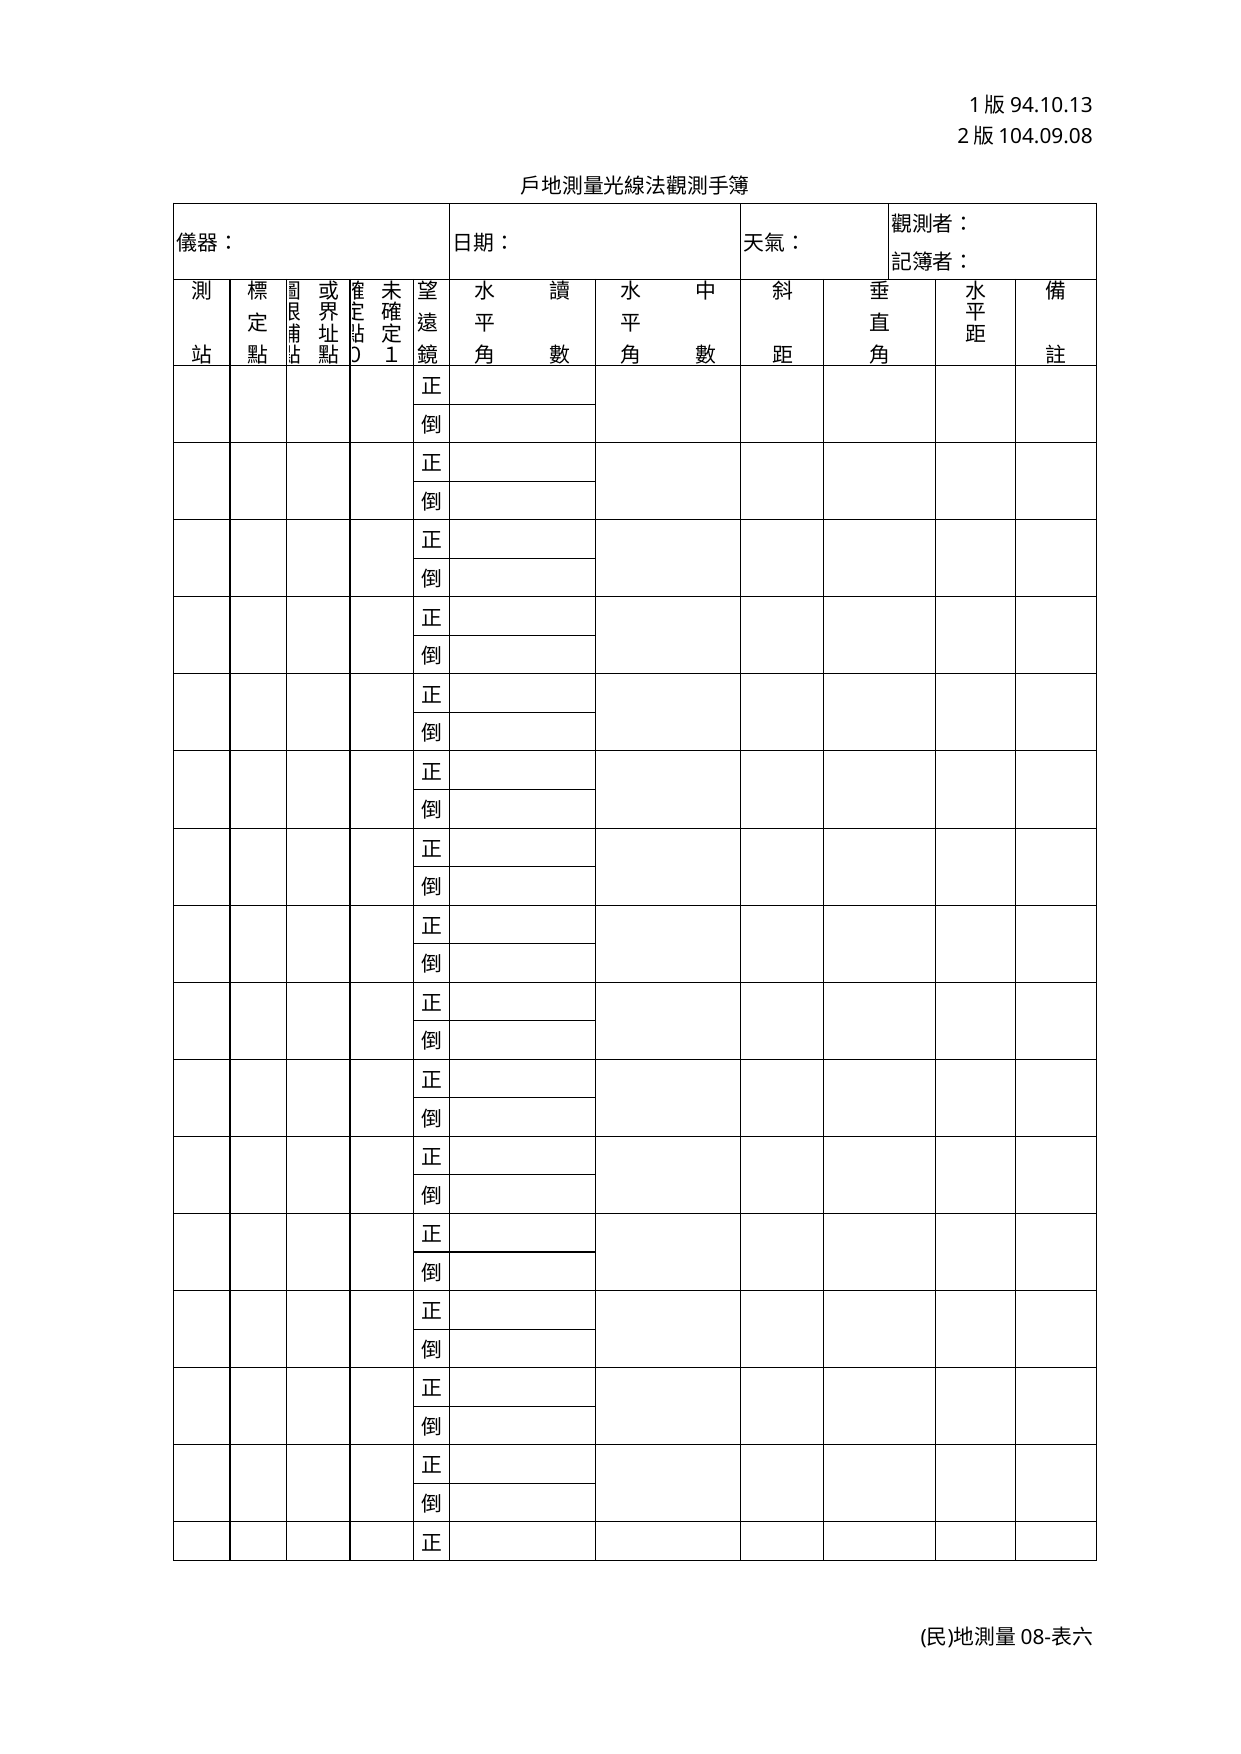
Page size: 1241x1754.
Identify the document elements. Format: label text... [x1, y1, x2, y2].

table_cell [741, 1445, 823, 1521]
table_cell [596, 597, 740, 673]
table_cell 正 [414, 1214, 449, 1251]
table_cell [596, 1060, 740, 1136]
table_cell 倒 [414, 944, 449, 982]
table_cell [450, 1175, 595, 1213]
table_cell [936, 906, 1015, 982]
table_cell [824, 829, 935, 904]
table_cell 倒 [414, 790, 449, 827]
table_cell [450, 1330, 595, 1367]
table_cell [1016, 1368, 1096, 1444]
table_cell [231, 1445, 286, 1521]
table_cell [231, 443, 286, 519]
table_cell [450, 713, 595, 750]
table_cell [351, 1060, 413, 1136]
table_cell [936, 597, 1015, 673]
table_cell [824, 1137, 935, 1213]
table_cell 倒 [414, 713, 449, 750]
text 戶地測量光線法觀測手簿 [177, 165, 1092, 203]
table_cell [450, 1214, 595, 1251]
table_cell [741, 1137, 823, 1213]
table_cell [231, 597, 286, 673]
table_cell [824, 674, 935, 750]
table_cell [824, 443, 935, 519]
table_cell 倒 [414, 867, 449, 904]
table_cell [174, 1368, 229, 1444]
table_cell [450, 1484, 595, 1521]
table_cell [824, 906, 935, 982]
table_cell [287, 1214, 349, 1290]
table_cell [741, 597, 823, 673]
table_cell 倒 [414, 482, 449, 519]
table_cell [450, 751, 595, 789]
table_cell 正 [414, 1522, 449, 1560]
table_cell [596, 443, 740, 519]
table_cell [450, 443, 595, 481]
table_cell [287, 443, 349, 519]
table_cell [450, 597, 595, 635]
table_cell [174, 443, 229, 519]
table_cell [351, 1522, 413, 1560]
table_cell [596, 1214, 740, 1290]
table_cell [174, 1445, 229, 1521]
table_cell [1016, 597, 1096, 673]
table_cell [174, 1060, 229, 1136]
table_cell [450, 520, 595, 558]
table_cell [450, 482, 595, 519]
table_cell [596, 366, 740, 442]
table_cell [596, 520, 740, 596]
table_cell [936, 674, 1015, 750]
table_cell 正 [414, 443, 449, 481]
table_cell [351, 906, 413, 982]
table_cell 望遠鏡 [414, 280, 449, 365]
table_cell [936, 751, 1015, 827]
table_cell [1016, 1291, 1096, 1367]
table_cell [450, 674, 595, 712]
table_cell [351, 829, 413, 904]
table_cell [450, 944, 595, 982]
table_cell [231, 829, 286, 904]
table_cell 倒 [414, 1175, 449, 1213]
table_cell [1016, 674, 1096, 750]
table_cell 正 [414, 1060, 449, 1097]
table_cell [936, 1368, 1015, 1444]
table_cell [174, 597, 229, 673]
table_cell [596, 983, 740, 1059]
table_cell [287, 1137, 349, 1213]
table_cell [741, 1214, 823, 1290]
table_cell [174, 829, 229, 904]
table_cell [450, 1445, 595, 1483]
table_cell [174, 983, 229, 1059]
table_cell 正 [414, 1445, 449, 1483]
table_cell [741, 1291, 823, 1367]
table_cell [1016, 1445, 1096, 1521]
table_cell [741, 751, 823, 827]
table_cell 正 [414, 906, 449, 943]
table_cell [351, 366, 413, 442]
table_cell [824, 1522, 935, 1560]
table_cell [936, 1214, 1015, 1290]
table_cell [231, 1060, 286, 1136]
table_cell [824, 1291, 935, 1367]
table_cell [824, 597, 935, 673]
table_cell [596, 906, 740, 982]
table_cell [231, 751, 286, 827]
table_cell [824, 1060, 935, 1136]
table_cell [596, 829, 740, 904]
table_cell [1016, 366, 1096, 442]
table_cell 讀數 水平角 [450, 280, 595, 365]
table_cell [936, 1445, 1015, 1521]
table_cell [450, 1021, 595, 1059]
table_cell [1016, 1522, 1096, 1560]
table_cell [287, 674, 349, 750]
table_cell [450, 636, 595, 673]
table_cell 正 [414, 829, 449, 866]
table_cell 正 [414, 366, 449, 403]
table_cell [287, 1060, 349, 1136]
table_cell [1016, 1214, 1096, 1290]
table_cell [287, 983, 349, 1059]
table_cell 倒 [414, 1098, 449, 1136]
table_cell 倒 [414, 559, 449, 596]
table_cell [741, 829, 823, 904]
table_cell 倒 [414, 1330, 449, 1367]
table_cell [741, 520, 823, 596]
table_cell [287, 597, 349, 673]
table_cell [936, 1291, 1015, 1367]
table_cell [824, 1445, 935, 1521]
table_cell 倒 [414, 405, 449, 442]
table_cell [450, 1522, 595, 1560]
table_cell [824, 366, 935, 442]
table_cell 備註 [1016, 280, 1096, 365]
table_cell [174, 1291, 229, 1367]
table_cell [231, 520, 286, 596]
table_header 觀測者： 記簿者： [889, 204, 1096, 279]
table_cell [287, 829, 349, 904]
table_cell [231, 906, 286, 982]
table_cell [450, 1253, 595, 1290]
table_cell [936, 1060, 1015, 1136]
table_cell 正 [414, 1137, 449, 1174]
table_cell [596, 751, 740, 827]
table_cell [231, 674, 286, 750]
table_cell [450, 405, 595, 442]
table_cell [936, 366, 1015, 442]
table_cell [596, 1522, 740, 1560]
table_cell [936, 520, 1015, 596]
table_header 天氣： [741, 204, 888, 279]
table_cell [287, 1445, 349, 1521]
table_cell [450, 906, 595, 943]
table_cell [1016, 1060, 1096, 1136]
table_cell [174, 751, 229, 827]
table_cell 正 [414, 674, 449, 712]
table_cell [741, 1060, 823, 1136]
table_cell 水平距 [936, 280, 1015, 365]
table_cell [231, 1137, 286, 1213]
table_cell [741, 983, 823, 1059]
table_cell 正 [414, 983, 449, 1020]
table_cell [351, 674, 413, 750]
table_cell 倒 [414, 1407, 449, 1444]
table_cell [287, 366, 349, 442]
table_cell [1016, 443, 1096, 519]
table_cell [596, 1291, 740, 1367]
table_cell [596, 1368, 740, 1444]
table_cell 中數 水平角 [596, 280, 740, 365]
table_cell [741, 366, 823, 442]
table_cell [824, 1214, 935, 1290]
table_cell 或界址點 圖根補點 [287, 280, 349, 365]
table_cell [231, 366, 286, 442]
table_cell [1016, 906, 1096, 982]
table_cell [174, 1522, 229, 1560]
table_cell [450, 559, 595, 596]
table_cell [936, 829, 1015, 904]
table_cell [450, 1407, 595, 1444]
table_cell [936, 443, 1015, 519]
table_cell 倒 [414, 636, 449, 673]
table_cell [1016, 520, 1096, 596]
table_cell [824, 520, 935, 596]
table_cell [596, 1445, 740, 1521]
table_cell 正 [414, 1291, 449, 1328]
table_cell [174, 366, 229, 442]
table_cell [287, 1291, 349, 1367]
table_cell [450, 1137, 595, 1174]
table_cell [351, 1214, 413, 1290]
table_header 儀器： [174, 204, 449, 279]
table_cell [824, 1368, 935, 1444]
table_cell [936, 1522, 1015, 1560]
table_cell [351, 520, 413, 596]
table_cell [174, 906, 229, 982]
table_cell 正 [414, 751, 449, 789]
table_cell [287, 1522, 349, 1560]
table_cell [450, 790, 595, 827]
table_cell [351, 597, 413, 673]
table_cell [824, 983, 935, 1059]
table_cell [287, 1368, 349, 1444]
table_cell [450, 1098, 595, 1136]
table_cell [287, 520, 349, 596]
table_cell [936, 1137, 1015, 1213]
table_cell [174, 1137, 229, 1213]
table_cell [174, 1214, 229, 1290]
table_cell [231, 1291, 286, 1367]
table_cell 倒 [414, 1021, 449, 1059]
table_cell [741, 1522, 823, 1560]
table_cell [450, 366, 595, 403]
table_cell 正 [414, 520, 449, 558]
table_cell 正 [414, 1368, 449, 1406]
table_cell [351, 1291, 413, 1367]
table_cell [450, 1291, 595, 1328]
table_cell [231, 983, 286, 1059]
table_cell [174, 674, 229, 750]
table_cell [351, 1445, 413, 1521]
table_cell [231, 1214, 286, 1290]
table_cell [174, 520, 229, 596]
table_cell [1016, 983, 1096, 1059]
table_cell [450, 1060, 595, 1097]
table_cell [351, 443, 413, 519]
table_cell 倒 [414, 1484, 449, 1521]
table_cell [1016, 751, 1096, 827]
table_cell [231, 1522, 286, 1560]
table_cell [450, 983, 595, 1020]
table_cell [450, 829, 595, 866]
table_cell 正 [414, 597, 449, 635]
table_cell [351, 1368, 413, 1444]
table_cell 垂直角 [824, 280, 935, 365]
table_cell 標定點 [231, 280, 286, 365]
table_cell [351, 751, 413, 827]
table_header 日期： [450, 204, 740, 279]
table_cell [1016, 829, 1096, 904]
table_cell [596, 1137, 740, 1213]
table_cell 未確定１ 確定點０ [351, 280, 413, 365]
table_cell [741, 443, 823, 519]
table_cell [741, 1368, 823, 1444]
table_cell 測站 [174, 280, 229, 365]
table_cell [287, 906, 349, 982]
table_cell [824, 751, 935, 827]
table_cell [1016, 1137, 1096, 1213]
table_cell [231, 1368, 286, 1444]
table_cell 倒 [414, 1253, 449, 1290]
table_cell [351, 983, 413, 1059]
table_cell [351, 1137, 413, 1213]
table_cell [936, 983, 1015, 1059]
table_cell [450, 867, 595, 904]
table_cell [287, 751, 349, 827]
table_cell [741, 906, 823, 982]
table_cell 斜距 [741, 280, 823, 365]
table_cell [450, 1368, 595, 1406]
table_cell [596, 674, 740, 750]
table_cell [741, 674, 823, 750]
